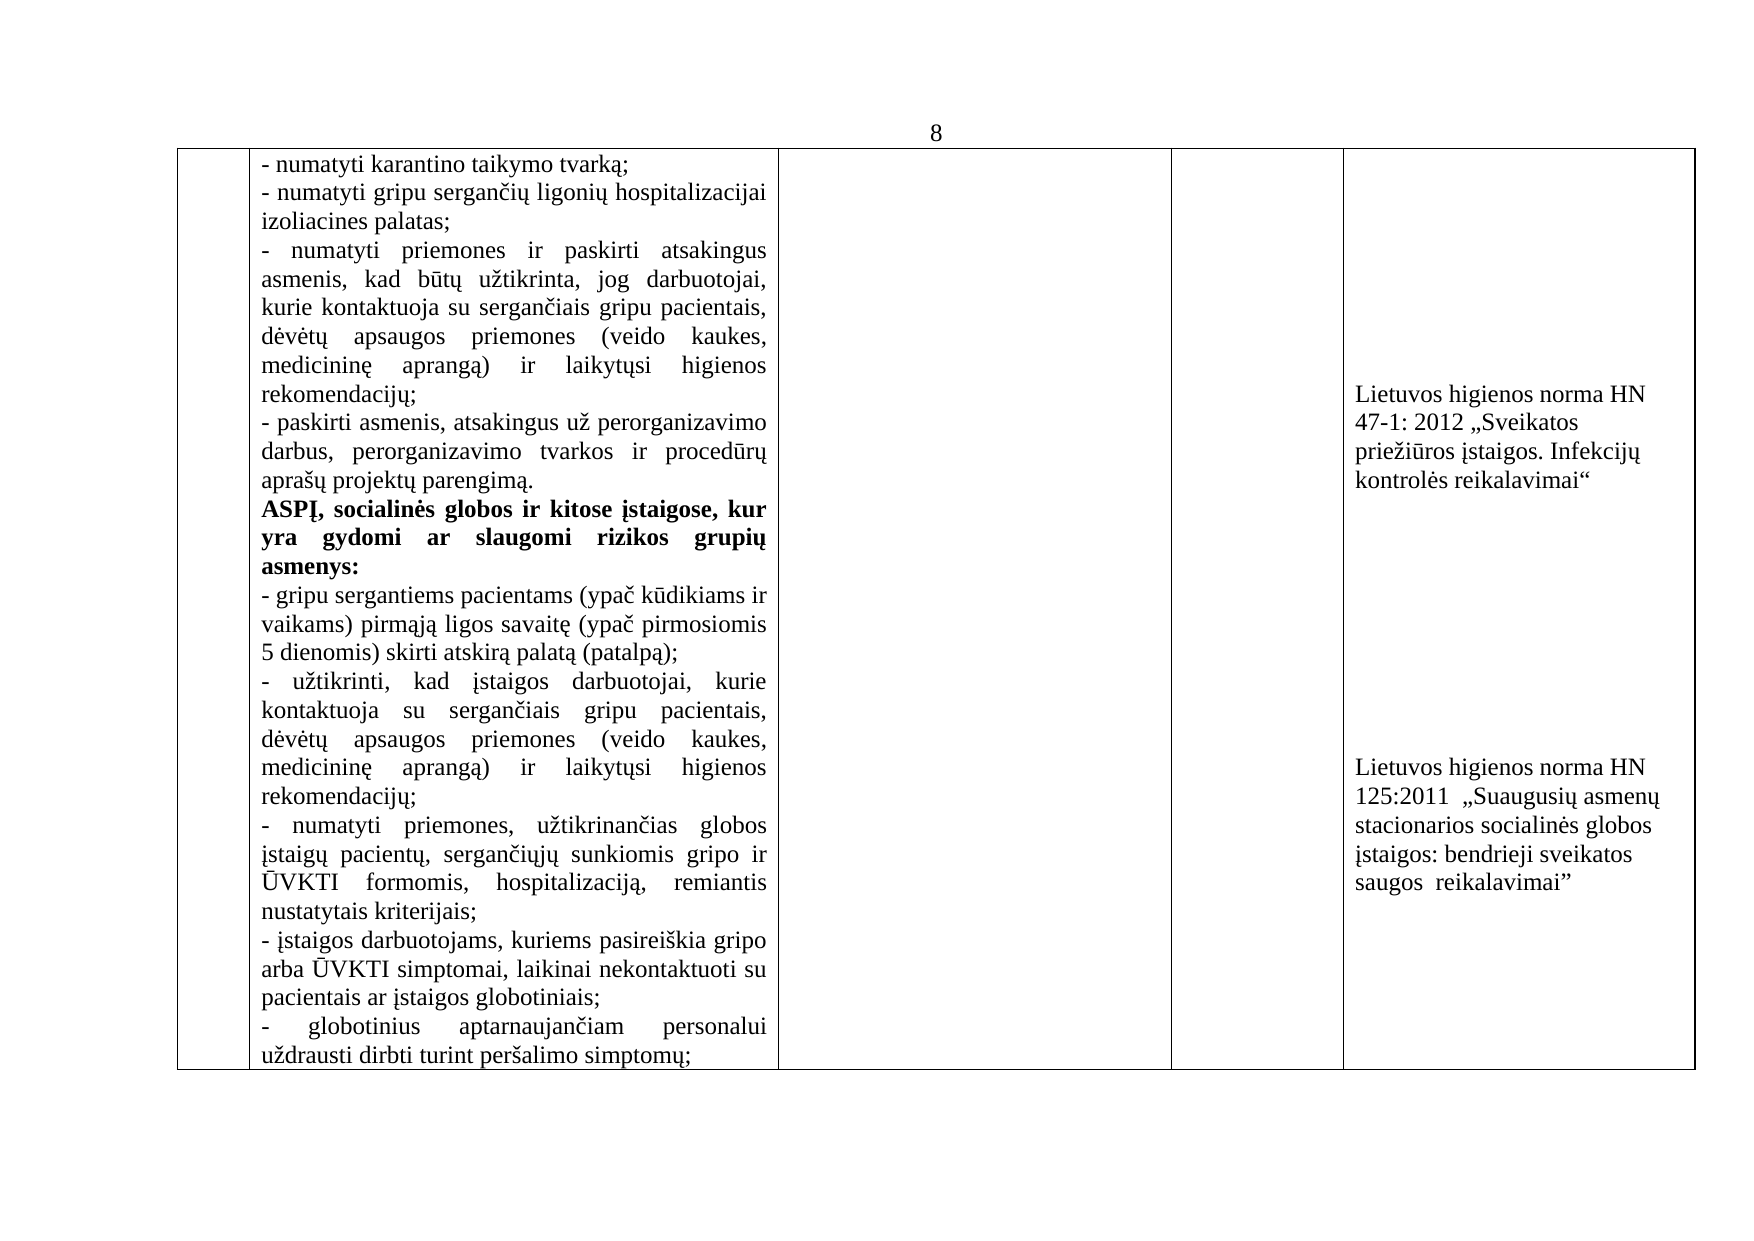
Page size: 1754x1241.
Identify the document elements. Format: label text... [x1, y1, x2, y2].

table_cell Lietuvos higienos norma HN 47-1: 2012 „Sveikatos priežiūros įstaigos. Infekcijų kontrolės reikalavimai“ Lietuvos higienos norma HN 125:2011 „Suaugusių asmenų stacionarios socialinės globos įstaigos: bendrieji sveikatos saugos reikalavimai” [1344, 149, 1694, 1069]
table_cell - numatyti karantino taikymo tvarką; - numatyti gripu sergančių ligonių hospitalizacijai izoliacines palatas; - numatyti priemones ir paskirti atsakingus asmenis, kad būtų užtikrinta, jog darbuotojai, kurie kontaktuoja su sergančiais gripu pacientais, dėvėtų apsaugos priemones (veido kaukes, medicininę aprangą) ir laikytųsi higienos rekomendacijų; - paskirti asmenis, atsakingus už perorganizavimo darbus, perorganizavimo tvarkos ir procedūrų aprašų projektų parengimą. ASPĮ, socialinės globos ir kitose įstaigose, kur yra gydomi ar slaugomi rizikos grupių asmenys: - gripu sergantiems pacientams (ypač kūdikiams ir vaikams) pirmąją ligos savaitę (ypač pirmosiomis 5 dienomis) skirti atskirą palatą (patalpą); - užtikrinti, kad įstaigos darbuotojai, kurie kontaktuoja su sergančiais gripu pacientais, dėvėtų apsaugos priemones (veido kaukes, medicininę aprangą) ir laikytųsi higienos rekomendacijų; - numatyti priemones, užtikrinančias globos įstaigų pacientų, sergančiųjų sunkiomis gripo ir ŪVKTI formomis, hospitalizaciją, remiantis nustatytais kriterijais; - įstaigos darbuotojams, kuriems pasireiškia gripo arba ŪVKTI simptomai, laikinai nekontaktuoti su pacientais ar įstaigos globotiniais; - globotinius aptarnaujančiam personalui uždrausti dirbti turint peršalimo simptomų; [250, 149, 778, 1069]
table_cell [1172, 149, 1343, 1069]
table_cell [178, 149, 249, 1069]
table_cell [779, 149, 1171, 1069]
